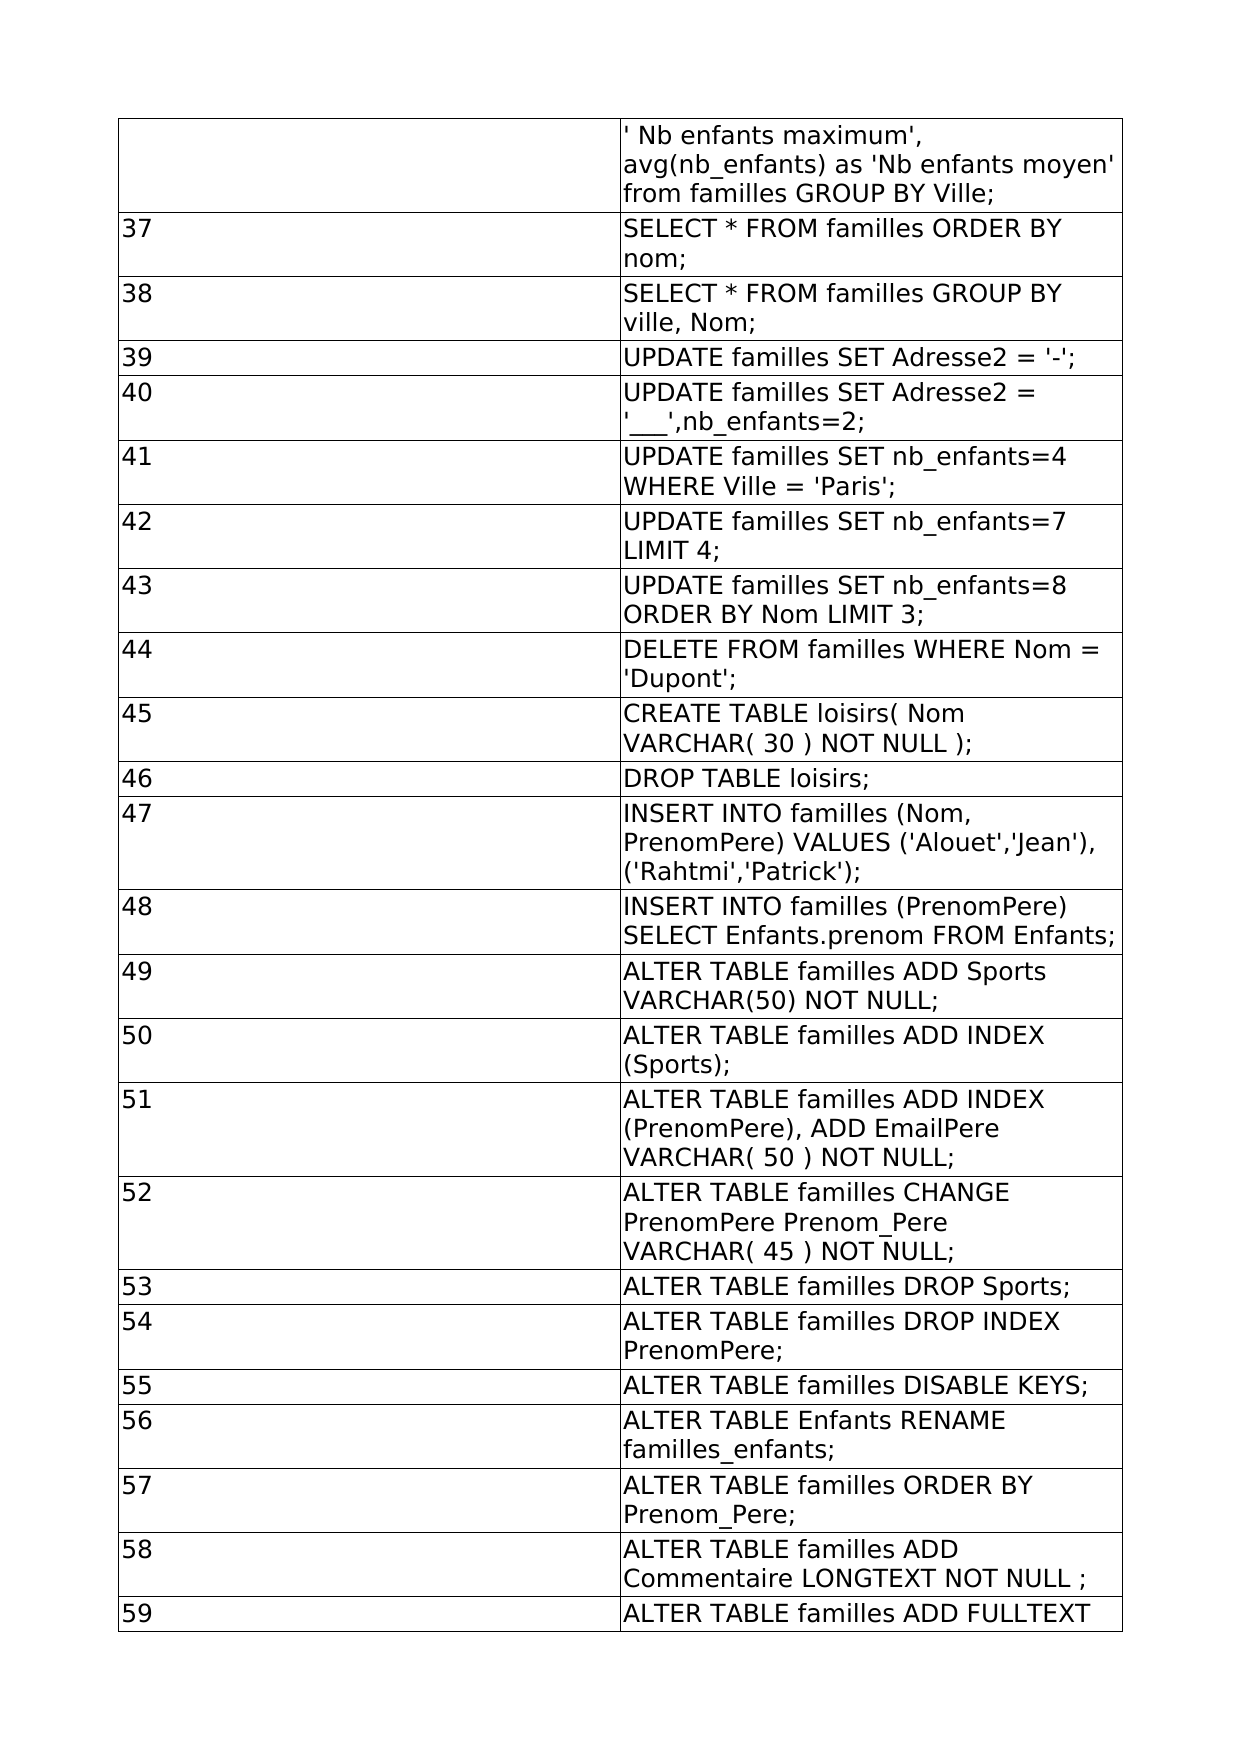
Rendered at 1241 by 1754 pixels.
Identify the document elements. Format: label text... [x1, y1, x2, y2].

table_cell 59 [119, 1597, 620, 1631]
table_cell 47 [119, 797, 620, 889]
table_cell INSERT INTO familles (PrenomPere) SELECT Enfants.prenom FROM Enfants; [621, 890, 1122, 954]
table_cell 43 [119, 569, 620, 632]
table_cell ALTER TABLE familles ADD FULLTEXT [621, 1597, 1122, 1631]
table_cell UPDATE familles SET Adresse2 = '___',nb_enfants=2; [621, 376, 1122, 439]
table_cell ALTER TABLE familles ADD Commentaire LONGTEXT NOT NULL ; [621, 1533, 1122, 1596]
table_cell 53 [119, 1270, 620, 1304]
table_cell UPDATE familles SET nb_enfants=7 LIMIT 4; [621, 505, 1122, 568]
table_cell 39 [119, 341, 620, 375]
table_cell UPDATE familles SET nb_enfants=8 ORDER BY Nom LIMIT 3; [621, 569, 1122, 632]
table_cell 41 [119, 441, 620, 504]
table_cell 49 [119, 955, 620, 1018]
table_cell ALTER TABLE familles DISABLE KEYS; [621, 1370, 1122, 1403]
table_cell DELETE FROM familles WHERE Nom = 'Dupont'; [621, 633, 1122, 697]
table_cell 57 [119, 1469, 620, 1532]
table_cell ALTER TABLE familles DROP INDEX PrenomPere; [621, 1305, 1122, 1368]
table_cell 58 [119, 1533, 620, 1596]
table_cell 37 [119, 213, 620, 276]
table_cell [119, 119, 620, 212]
table_cell 51 [119, 1083, 620, 1176]
table_cell 46 [119, 762, 620, 796]
table_cell 54 [119, 1305, 620, 1368]
table_cell ' Nb enfants maximum', avg(nb_enfants) as 'Nb enfants moyen' from familles GROUP BY Ville; [621, 119, 1122, 212]
table_cell UPDATE familles SET nb_enfants=4 WHERE Ville = 'Paris'; [621, 441, 1122, 504]
table_cell 45 [119, 698, 620, 761]
table_cell 38 [119, 277, 620, 340]
table_cell ALTER TABLE familles DROP Sports; [621, 1270, 1122, 1304]
table_cell ALTER TABLE familles CHANGE PrenomPere Prenom_Pere VARCHAR( 45 ) NOT NULL; [621, 1177, 1122, 1269]
table_cell DROP TABLE loisirs; [621, 762, 1122, 796]
table_cell CREATE TABLE loisirs( Nom VARCHAR( 30 ) NOT NULL ); [621, 698, 1122, 761]
table_cell 44 [119, 633, 620, 697]
table_cell 50 [119, 1019, 620, 1082]
table_cell ALTER TABLE familles ADD Sports VARCHAR(50) NOT NULL; [621, 955, 1122, 1018]
table_cell 52 [119, 1177, 620, 1269]
table_cell 42 [119, 505, 620, 568]
table_cell SELECT * FROM familles ORDER BY nom; [621, 213, 1122, 276]
table_cell 48 [119, 890, 620, 954]
table_cell SELECT * FROM familles GROUP BY ville, Nom; [621, 277, 1122, 340]
table_cell INSERT INTO familles (Nom, PrenomPere) VALUES ('Alouet','Jean'),('Rahtmi','Patrick'); [621, 797, 1122, 889]
table_cell UPDATE familles SET Adresse2 = '-'; [621, 341, 1122, 375]
table_cell ALTER TABLE familles ADD INDEX (Sports); [621, 1019, 1122, 1082]
table_cell ALTER TABLE familles ADD INDEX (PrenomPere), ADD EmailPere VARCHAR( 50 ) NOT NULL; [621, 1083, 1122, 1176]
table_cell 55 [119, 1370, 620, 1403]
table_cell 40 [119, 376, 620, 439]
table_cell ALTER TABLE familles ORDER BY Prenom_Pere; [621, 1469, 1122, 1532]
table_cell 56 [119, 1405, 620, 1468]
table_cell ALTER TABLE Enfants RENAME familles_enfants; [621, 1405, 1122, 1468]
